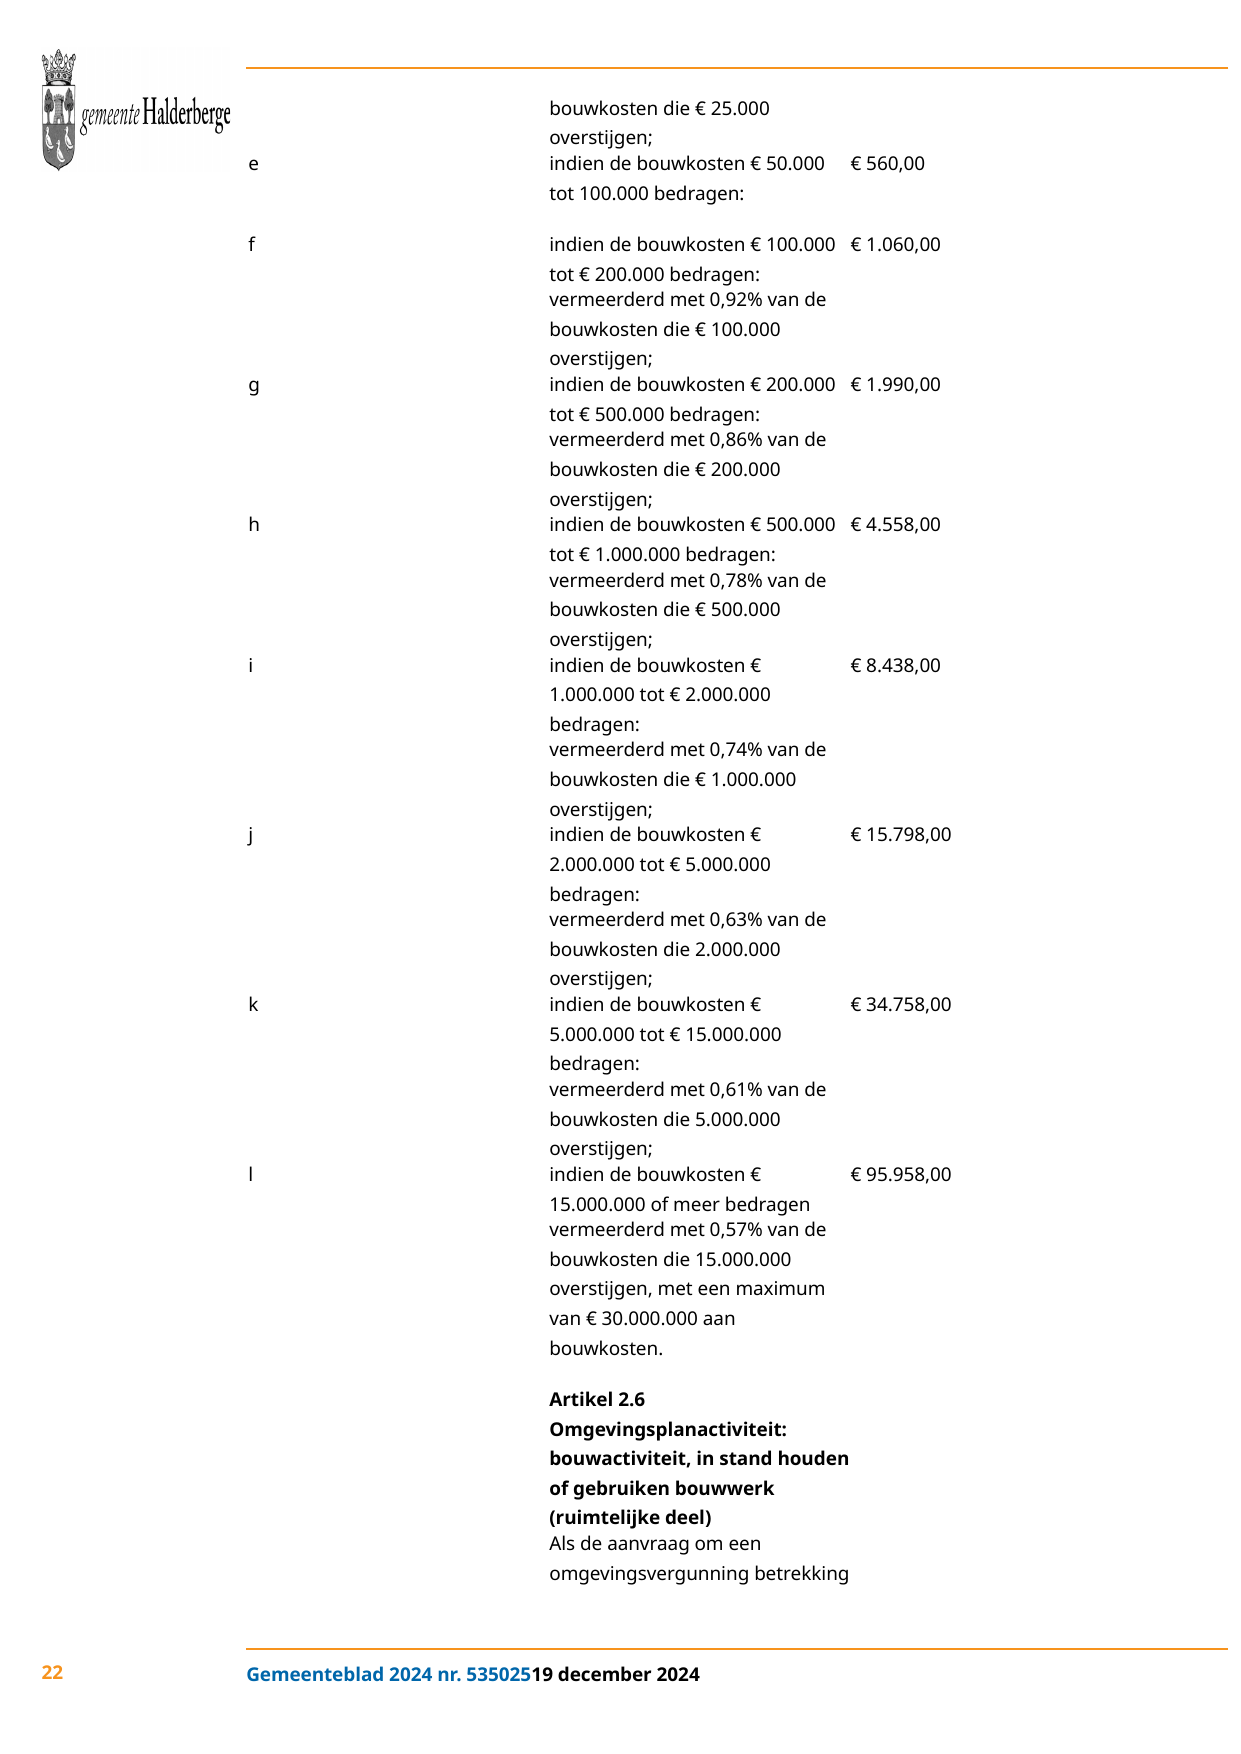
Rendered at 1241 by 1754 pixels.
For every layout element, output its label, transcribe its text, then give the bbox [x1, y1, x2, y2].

table_cell [850, 1386, 1152, 1530]
table_cell [248, 1530, 549, 1586]
table_cell [850, 1530, 1152, 1586]
table_cell vermeerderd met 0,57% van de bouwkosten die 15.000.000 overstijgen, met een maximum van € 30.000.000 aan bouwkosten. [549, 1216, 850, 1361]
table_cell € 8.438,00 [850, 652, 1152, 737]
table_cell [248, 427, 549, 512]
table_cell € 1.060,00 [850, 231, 1152, 286]
table_cell g [248, 371, 549, 427]
table_cell vermeerderd met 0,92% van de bouwkosten die € 100.000 overstijgen; [549, 286, 850, 371]
table_cell € 15.798,00 [850, 822, 1152, 906]
table_cell j [248, 822, 549, 906]
table_cell [248, 1076, 549, 1161]
table_cell vermeerderd met 0,86% van de bouwkosten die € 200.000 overstijgen; [549, 427, 850, 512]
table_cell [850, 1361, 1152, 1386]
table_cell indien de bouwkosten € 500.000 tot € 1.000.000 bedragen: [549, 512, 850, 567]
table_cell Als de aanvraag om een omgevingsvergunning betrekking [549, 1530, 850, 1586]
table_cell h [248, 512, 549, 567]
table_cell [248, 567, 549, 652]
table_cell indien de bouwkosten € 100.000 tot € 200.000 bedragen: [549, 231, 850, 286]
table_cell vermeerderd met 0,63% van de bouwkosten die 2.000.000 overstijgen; [549, 906, 850, 991]
table_cell € 34.758,00 [850, 991, 1152, 1076]
table_cell vermeerderd met 0,74% van de bouwkosten die € 1.000.000 overstijgen; [549, 737, 850, 822]
table_cell indien de bouwkosten € 2.000.000 tot € 5.000.000 bedragen: [549, 822, 850, 906]
table_cell indien de bouwkosten € 5.000.000 tot € 15.000.000 bedragen: [549, 991, 850, 1076]
table_cell [248, 737, 549, 822]
table_cell indien de bouwkosten € 50.000 tot 100.000 bedragen: [549, 150, 850, 205]
table_cell [549, 1361, 850, 1386]
table_cell [850, 205, 1152, 231]
table_cell [248, 906, 549, 991]
table_cell € 560,00 [850, 150, 1152, 205]
table_cell k [248, 991, 549, 1076]
table_cell [850, 737, 1152, 822]
table_cell indien de bouwkosten € 15.000.000 of meer bedragen [549, 1161, 850, 1216]
table_cell [850, 567, 1152, 652]
table_cell [248, 205, 549, 231]
table_cell [248, 95, 549, 150]
table_cell [850, 906, 1152, 991]
table_cell [850, 1216, 1152, 1361]
table_cell [850, 286, 1152, 371]
table_cell € 95.958,00 [850, 1161, 1152, 1216]
table_cell i [248, 652, 549, 737]
table_cell e [248, 150, 549, 205]
table_cell € 4.558,00 [850, 512, 1152, 567]
table_cell [850, 427, 1152, 512]
table_cell indien de bouwkosten € 1.000.000 tot € 2.000.000 bedragen: [549, 652, 850, 737]
table_cell Artikel 2.6 Omgevingsplanactiviteit: bouwactiviteit, in stand houden of gebruiken bouwwerk (ruimtelijke deel) [549, 1386, 850, 1530]
table_cell vermeerderd met 0,78% van de bouwkosten die € 500.000 overstijgen; [549, 567, 850, 652]
table_cell € 1.990,00 [850, 371, 1152, 427]
table_cell bouwkosten die € 25.000 overstijgen; [549, 95, 850, 150]
table_cell [850, 95, 1152, 150]
table_cell vermeerderd met 0,61% van de bouwkosten die 5.000.000 overstijgen; [549, 1076, 850, 1161]
table_cell [248, 1361, 549, 1386]
table_cell [248, 1386, 549, 1530]
table_cell l [248, 1161, 549, 1216]
table_cell [850, 1076, 1152, 1161]
table_cell indien de bouwkosten € 200.000 tot € 500.000 bedragen: [549, 371, 850, 427]
table_cell f [248, 231, 549, 286]
table_cell [248, 286, 549, 371]
picture [41, 47, 231, 172]
table_cell [549, 205, 850, 231]
table_cell [248, 1216, 549, 1361]
